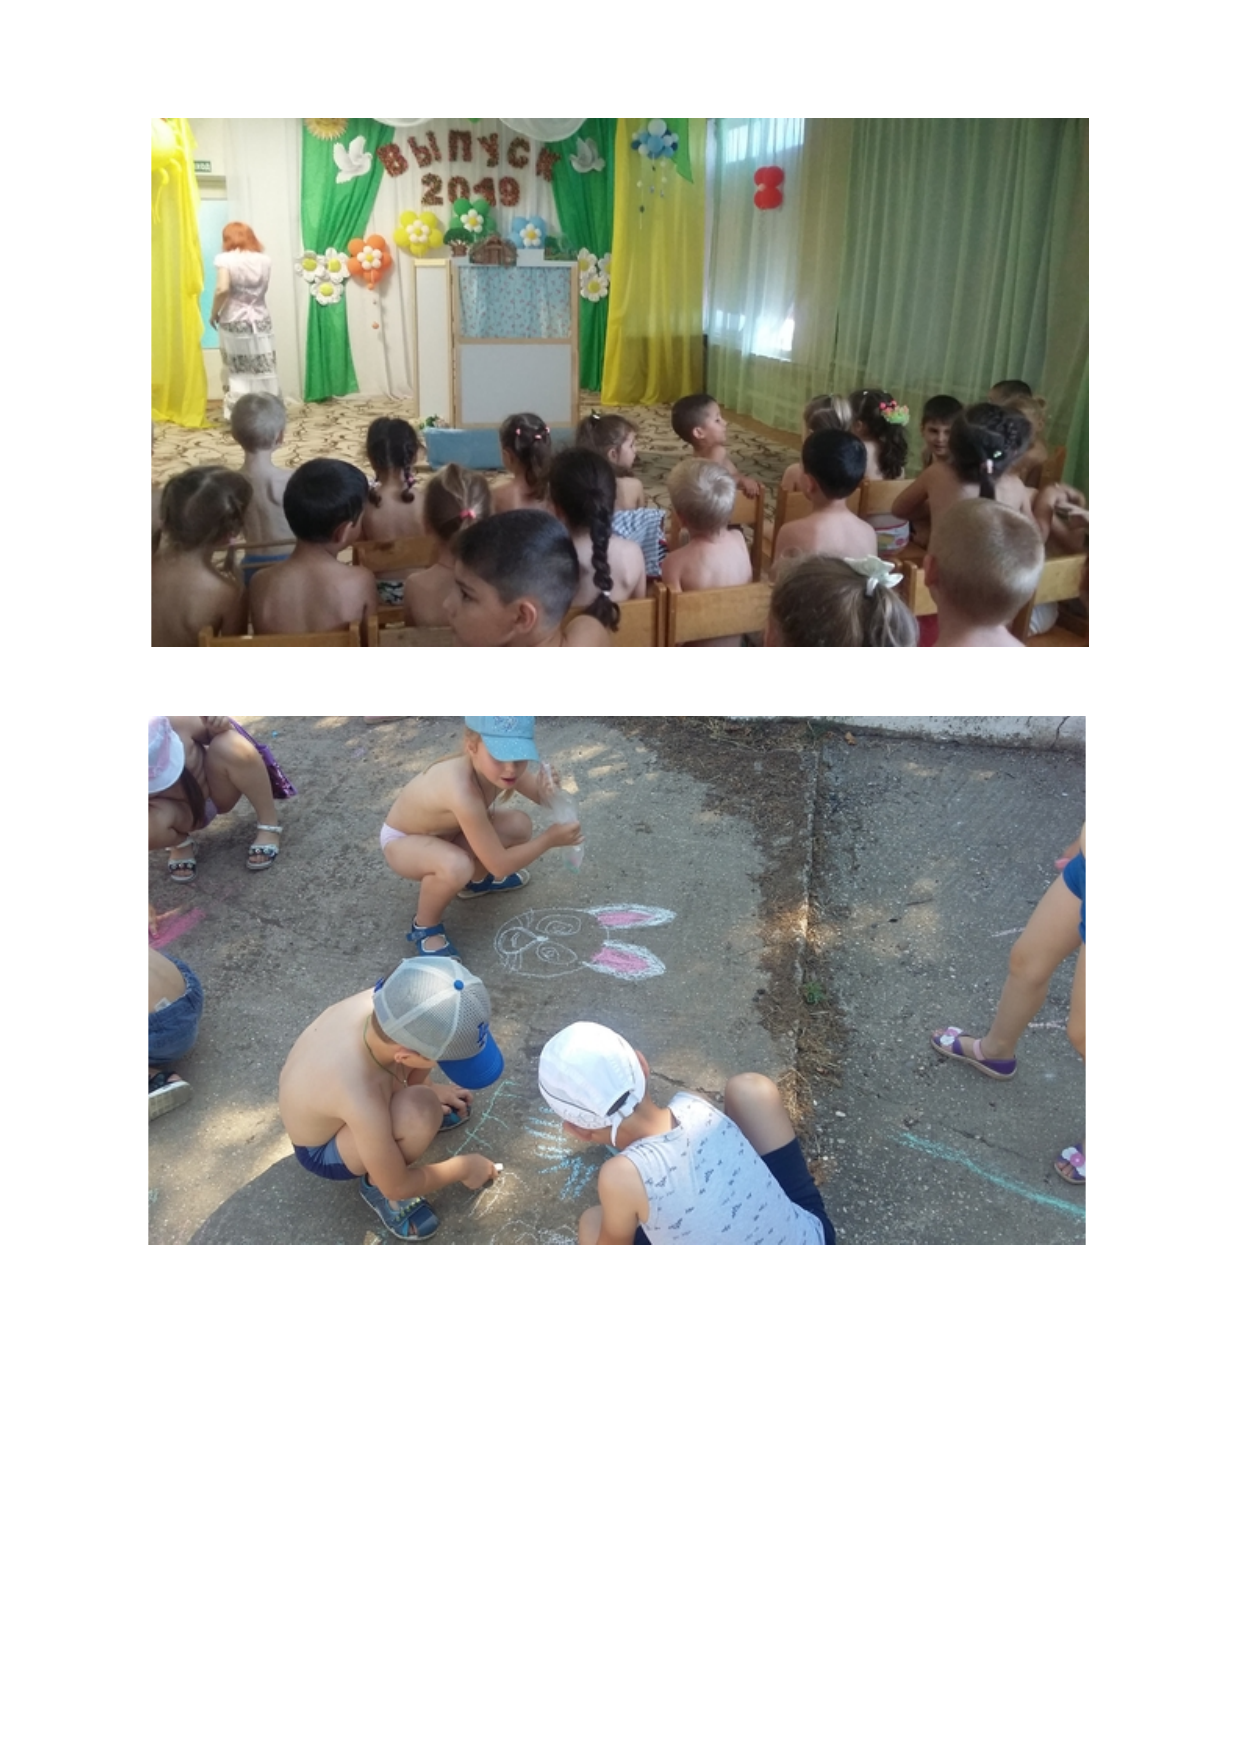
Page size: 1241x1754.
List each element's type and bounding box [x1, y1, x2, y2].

picture [148, 716, 1086, 1245]
picture [151, 118, 1089, 647]
